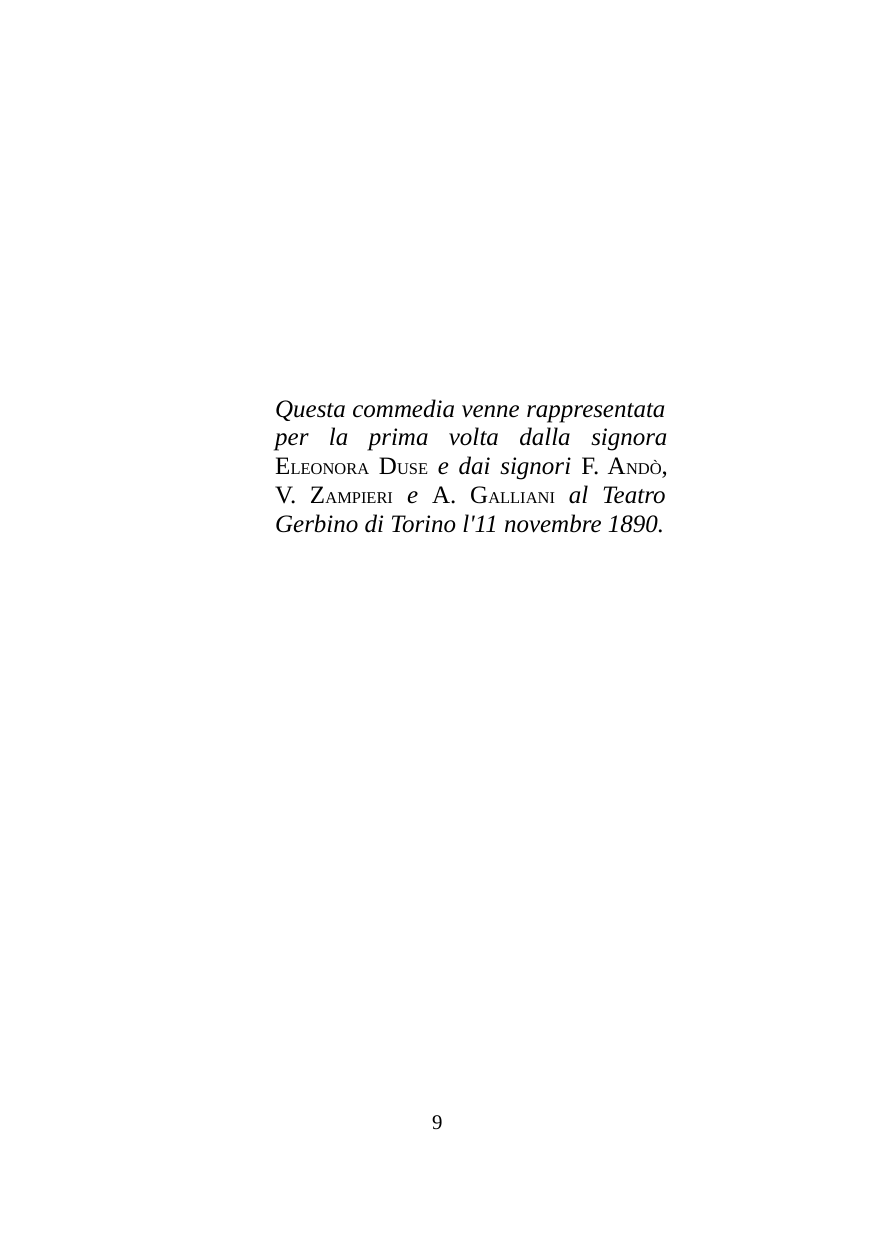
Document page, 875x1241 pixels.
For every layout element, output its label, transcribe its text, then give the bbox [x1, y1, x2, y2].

text Questa commedia venne rappresentata per la prima volta dalla signora Eleonora Duse e dai signori F. Andò, V. Zampieri e A. Galliani al Teatro Gerbino di Torino l'11 novembre 1890. [275, 394, 668, 537]
